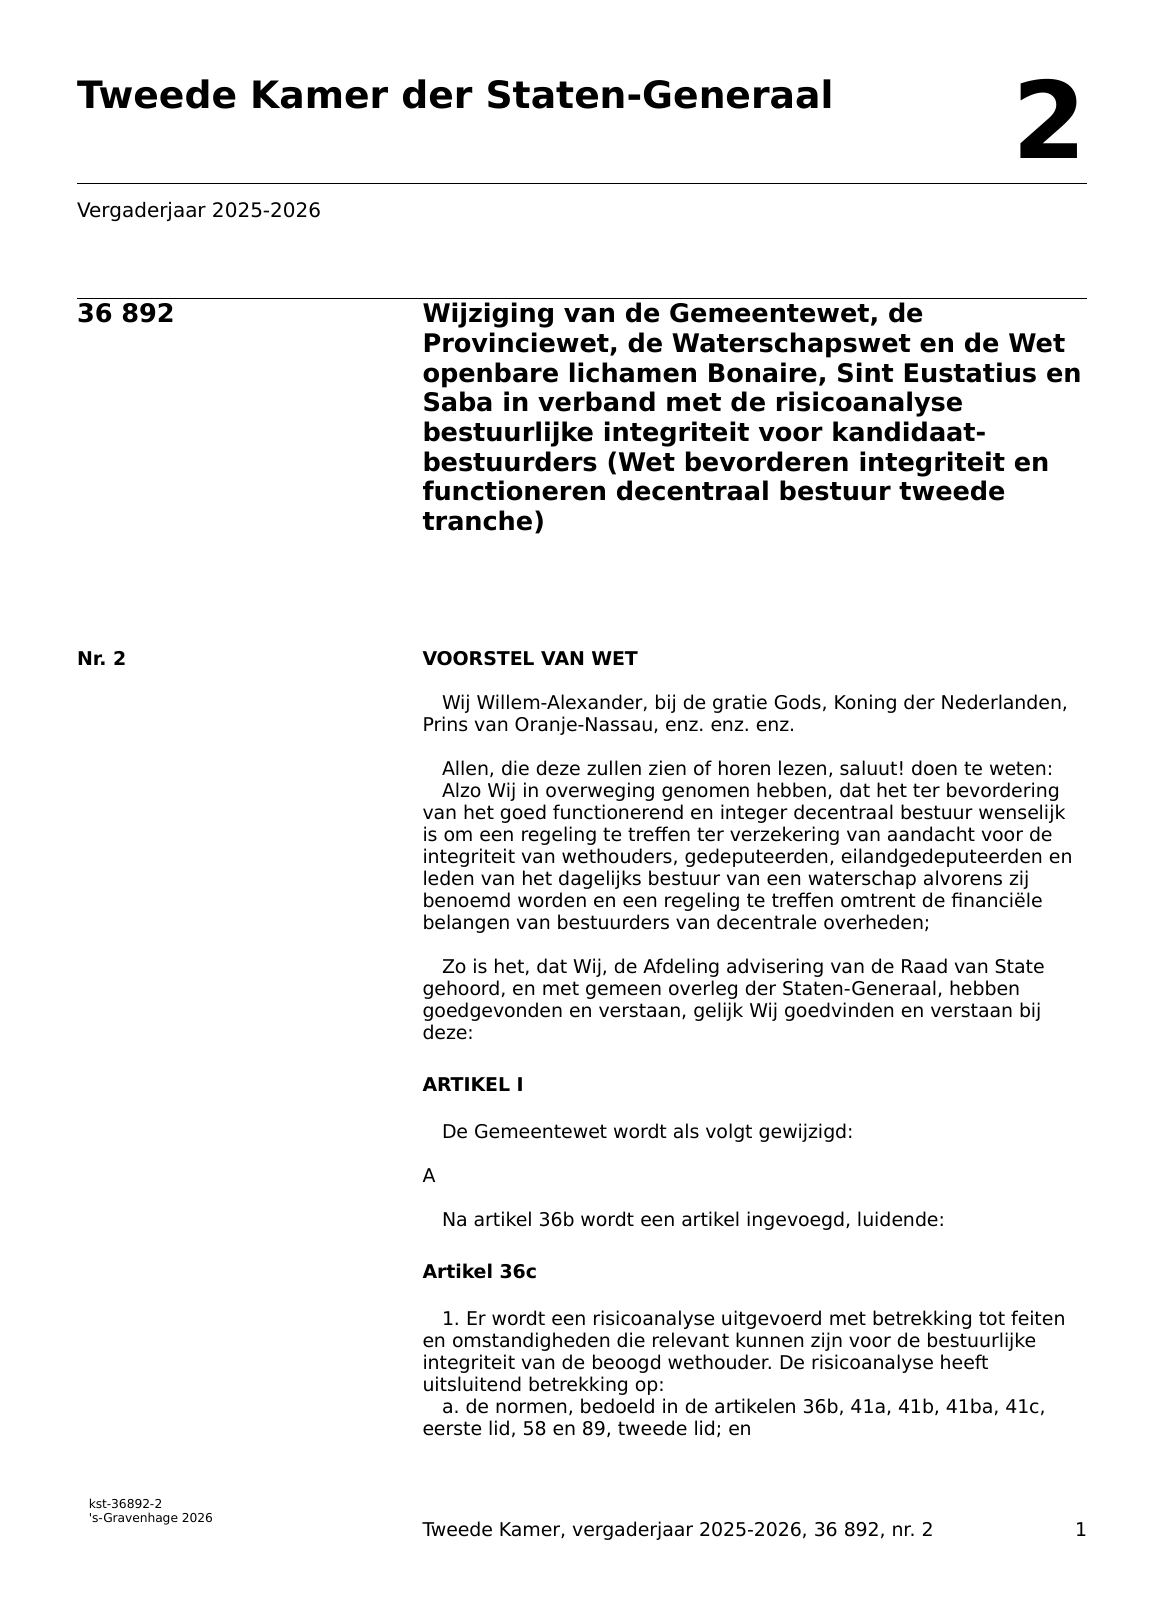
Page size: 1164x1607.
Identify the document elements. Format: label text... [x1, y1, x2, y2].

text Alzo Wij in overweging genomen hebben, dat het ter bevordering van het goed functionerend en integer decentraal bestuur wenselijk is om een regeling te treffen ter verzekering van aandacht voor de integriteit van wethouders, gedeputeerden, eilandgedeputeerden en leden van het dagelijks bestuur van een waterschap alvorens zij benoemd worden en een regeling te treffen omtrent de financiële belangen van bestuurders van decentrale overheden; [422, 780, 1087, 934]
text 1. Er wordt een risicoanalyse uitgevoerd met betrekking tot feiten en omstandigheden die relevant kunnen zijn voor de bestuurlijke integriteit van de beoogd wethouder. De risicoanalyse heeft uitsluitend betrekking op: [422, 1308, 1087, 1396]
text Allen, die deze zullen zien of horen lezen, saluut! doen te weten: [422, 758, 1087, 780]
table_header 2 [886, 59, 1087, 183]
subtitle Nr. 2 VOORSTEL VAN WET [77, 647, 1087, 669]
table_header Tweede Kamer der Staten-Generaal [77, 59, 886, 183]
text kst-36892-2 [88, 1497, 323, 1511]
subtitle 36 892 Wijziging van de Gemeentewet, de Provinciewet, de Waterschapswet en de Wet openbare lichamen Bonaire, Sint Eustatius en Saba in verband met de risicoanalyse bestuurlijke integriteit voor kandidaat-bestuurders (Wet bevorderen integriteit en functioneren decentraal bestuur tweede tranche) [77, 299, 1087, 536]
text Wij Willem-Alexander, bij de gratie Gods, Koning der Nederlanden, Prins van Oranje-Nassau, enz. enz. enz. [422, 692, 1087, 736]
text 's-Gravenhage 2026 [88, 1511, 323, 1525]
text De Gemeentewet wordt als volgt gewijzigd: [422, 1121, 1087, 1143]
subtitle Artikel 36c [422, 1261, 1087, 1283]
text Zo is het, dat Wij, de Afdeling advisering van de Raad van State gehoord, en met gemeen overleg der Staten-Generaal, hebben goedgevonden en verstaan, gelijk Wij goedvinden en verstaan bij deze: [422, 956, 1087, 1044]
text Na artikel 36b wordt een artikel ingevoegd, luidende: [422, 1209, 1087, 1231]
subtitle ARTIKEL I [422, 1074, 1087, 1096]
text A [422, 1165, 1087, 1187]
text a. de normen, bedoeld in de artikelen 36b, 41a, 41b, 41ba, 41c, eerste lid, 58 en 89, tweede lid; en [422, 1396, 1087, 1440]
table_cell Vergaderjaar 2025-2026 [77, 184, 1087, 298]
